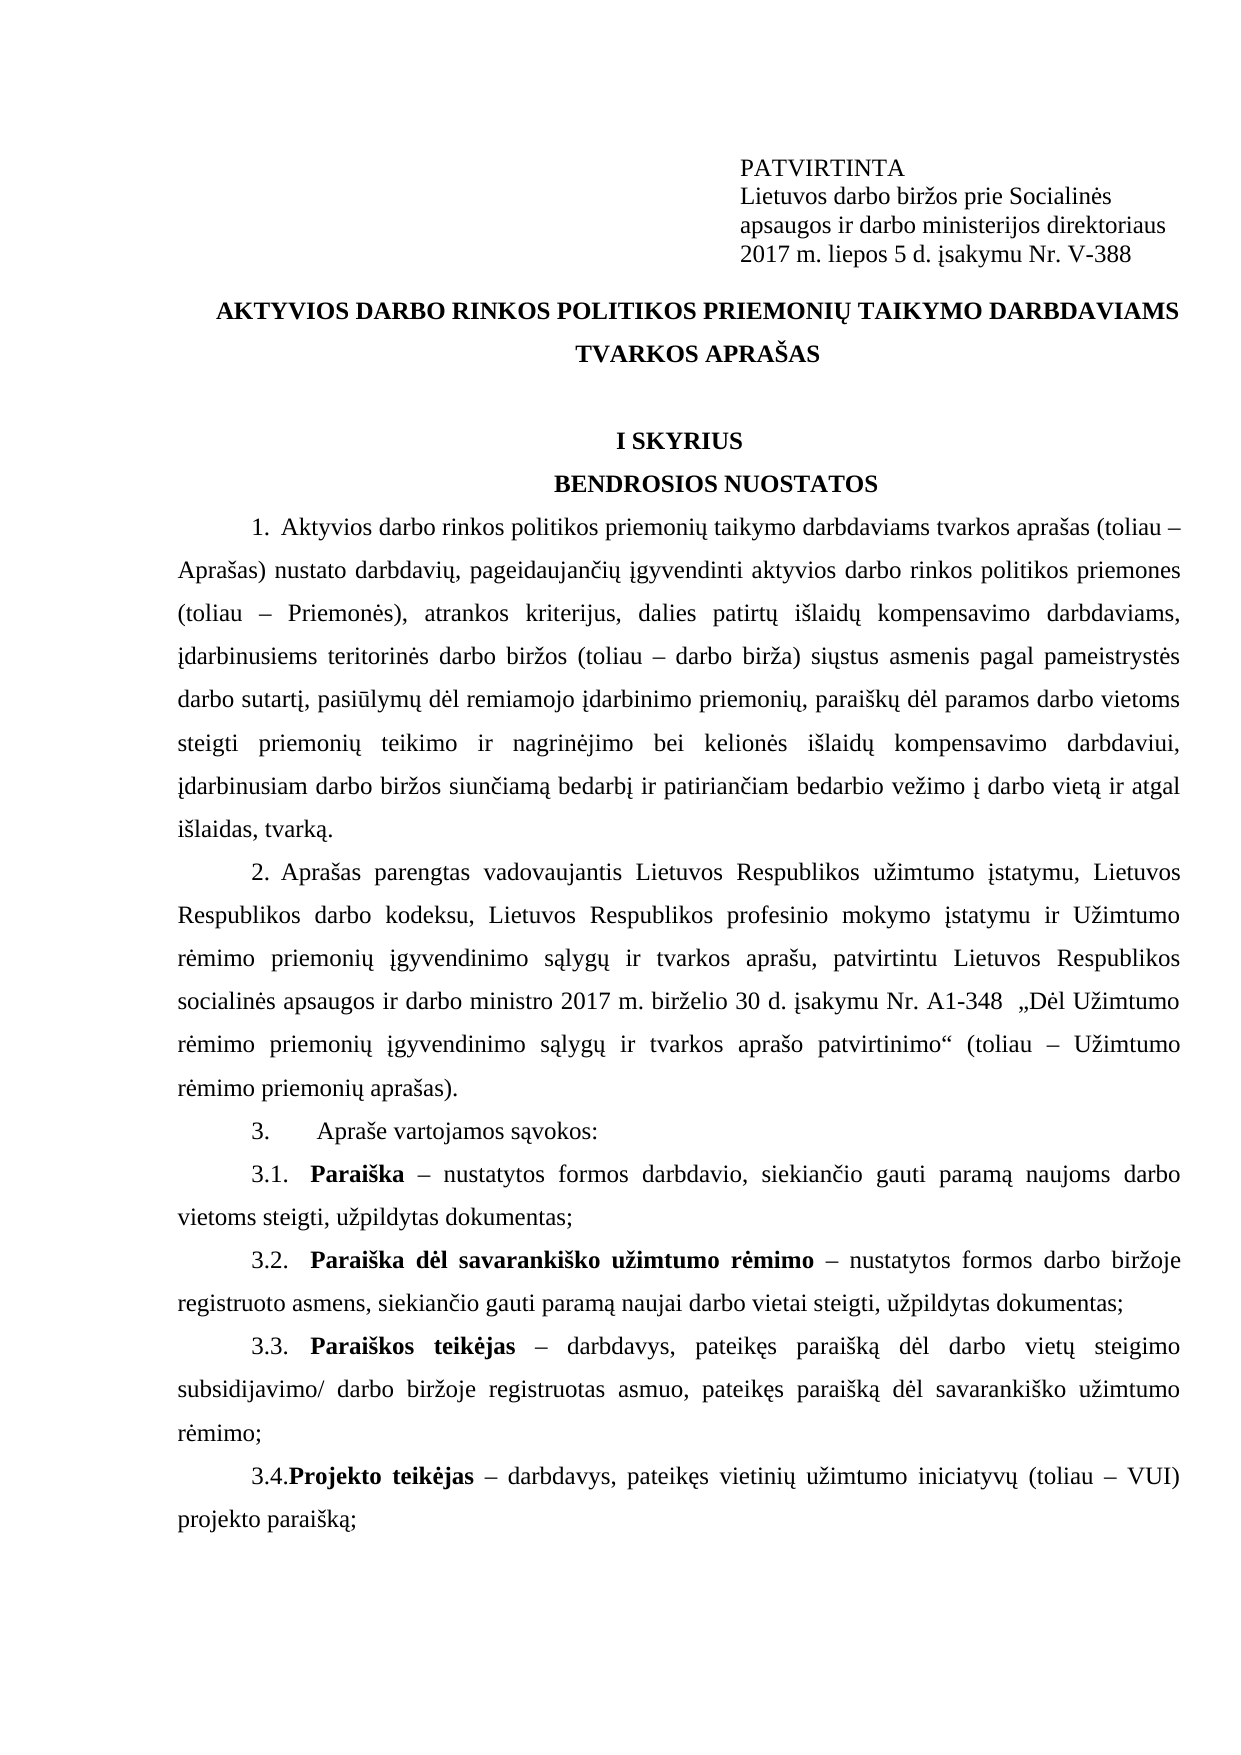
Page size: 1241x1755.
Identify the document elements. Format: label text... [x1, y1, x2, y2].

text I SKYRIUS [177, 426, 1181, 454]
text 3. Apraše vartojamos sąvokos: [177, 1116, 1181, 1144]
text 3.3. Paraiškos teikėjas – darbdavys, pateikęs paraišką dėl darbo vietų steigimo subsidijavimo/ darbo biržoje registruotas asmuo, pateikęs paraišką dėl savarankiško užimtumo rėmimo; [177, 1331, 1181, 1446]
text Lietuvos darbo biržos prie Socialinės [740, 181, 1181, 210]
text PATVIRTINTA [740, 153, 1181, 181]
text 2. Aprašas parengtas vadovaujantis Lietuvos Respublikos užimtumo įstatymu, Lietuvos Respublikos darbo kodeksu, Lietuvos Respublikos profesinio mokymo įstatymu ir Užimtumo rėmimo priemonių įgyvendinimo sąlygų ir tvarkos aprašu, patvirtintu Lietuvos Respublikos socialinės apsaugos ir darbo ministro 2017 m. birželio 30 d. įsakymu Nr. A1-348 „Dėl Užimtumo rėmimo priemonių įgyvendinimo sąlygų ir tvarkos aprašo patvirtinimo“ (toliau – Užimtumo rėmimo priemonių aprašas). [177, 857, 1181, 1101]
text 2017 m. liepos 5 d. įsakymu Nr. V-388 [740, 239, 1181, 268]
text 3.1. Paraiška – nustatytos formos darbdavio, siekiančio gauti paramą naujoms darbo vietoms steigti, užpildytas dokumentas; [177, 1159, 1181, 1231]
text 3.4. Projekto teikėjas – darbdavys, pateikęs vietinių užimtumo iniciatyvų (toliau – VUI) projekto paraišką; [177, 1461, 1181, 1533]
text BENDROSIOS NUOSTATOS [177, 469, 1181, 498]
text apsaugos ir darbo ministerijos direktoriaus [740, 210, 1181, 239]
text 3.2. Paraiška dėl savarankiško užimtumo rėmimo – nustatytos formos darbo biržoje registruoto asmens, siekiančio gauti paramą naujai darbo vietai steigti, užpildytas dokumentas; [177, 1245, 1181, 1317]
text 1. Aktyvios darbo rinkos politikos priemonių taikymo darbdaviams tvarkos aprašas (toliau – Aprašas) nustato darbdavių, pageidaujančių įgyvendinti aktyvios darbo rinkos politikos priemones (toliau – Priemonės), atrankos kriterijus, dalies patirtų išlaidų kompensavimo darbdaviams, įdarbinusiems teritorinės darbo biržos (toliau – darbo birža) siųstus asmenis pagal pameistrystės darbo sutartį, pasiūlymų dėl remiamojo įdarbinimo priemonių, paraiškų dėl paramos darbo vietoms steigti priemonių teikimo ir nagrinėjimo bei kelionės išlaidų kompensavimo darbdaviui, įdarbinusiam darbo biržos siunčiamą bedarbį ir patiriančiam bedarbio vežimo į darbo vietą ir atgal išlaidas, tvarką. [177, 512, 1181, 843]
text AKTYVIOS DARBO RINKOS POLITIKOS PRIEMONIŲ TAIKYMO DARBDAVIAMS TVARKOS APRAŠAS [214, 296, 1181, 368]
